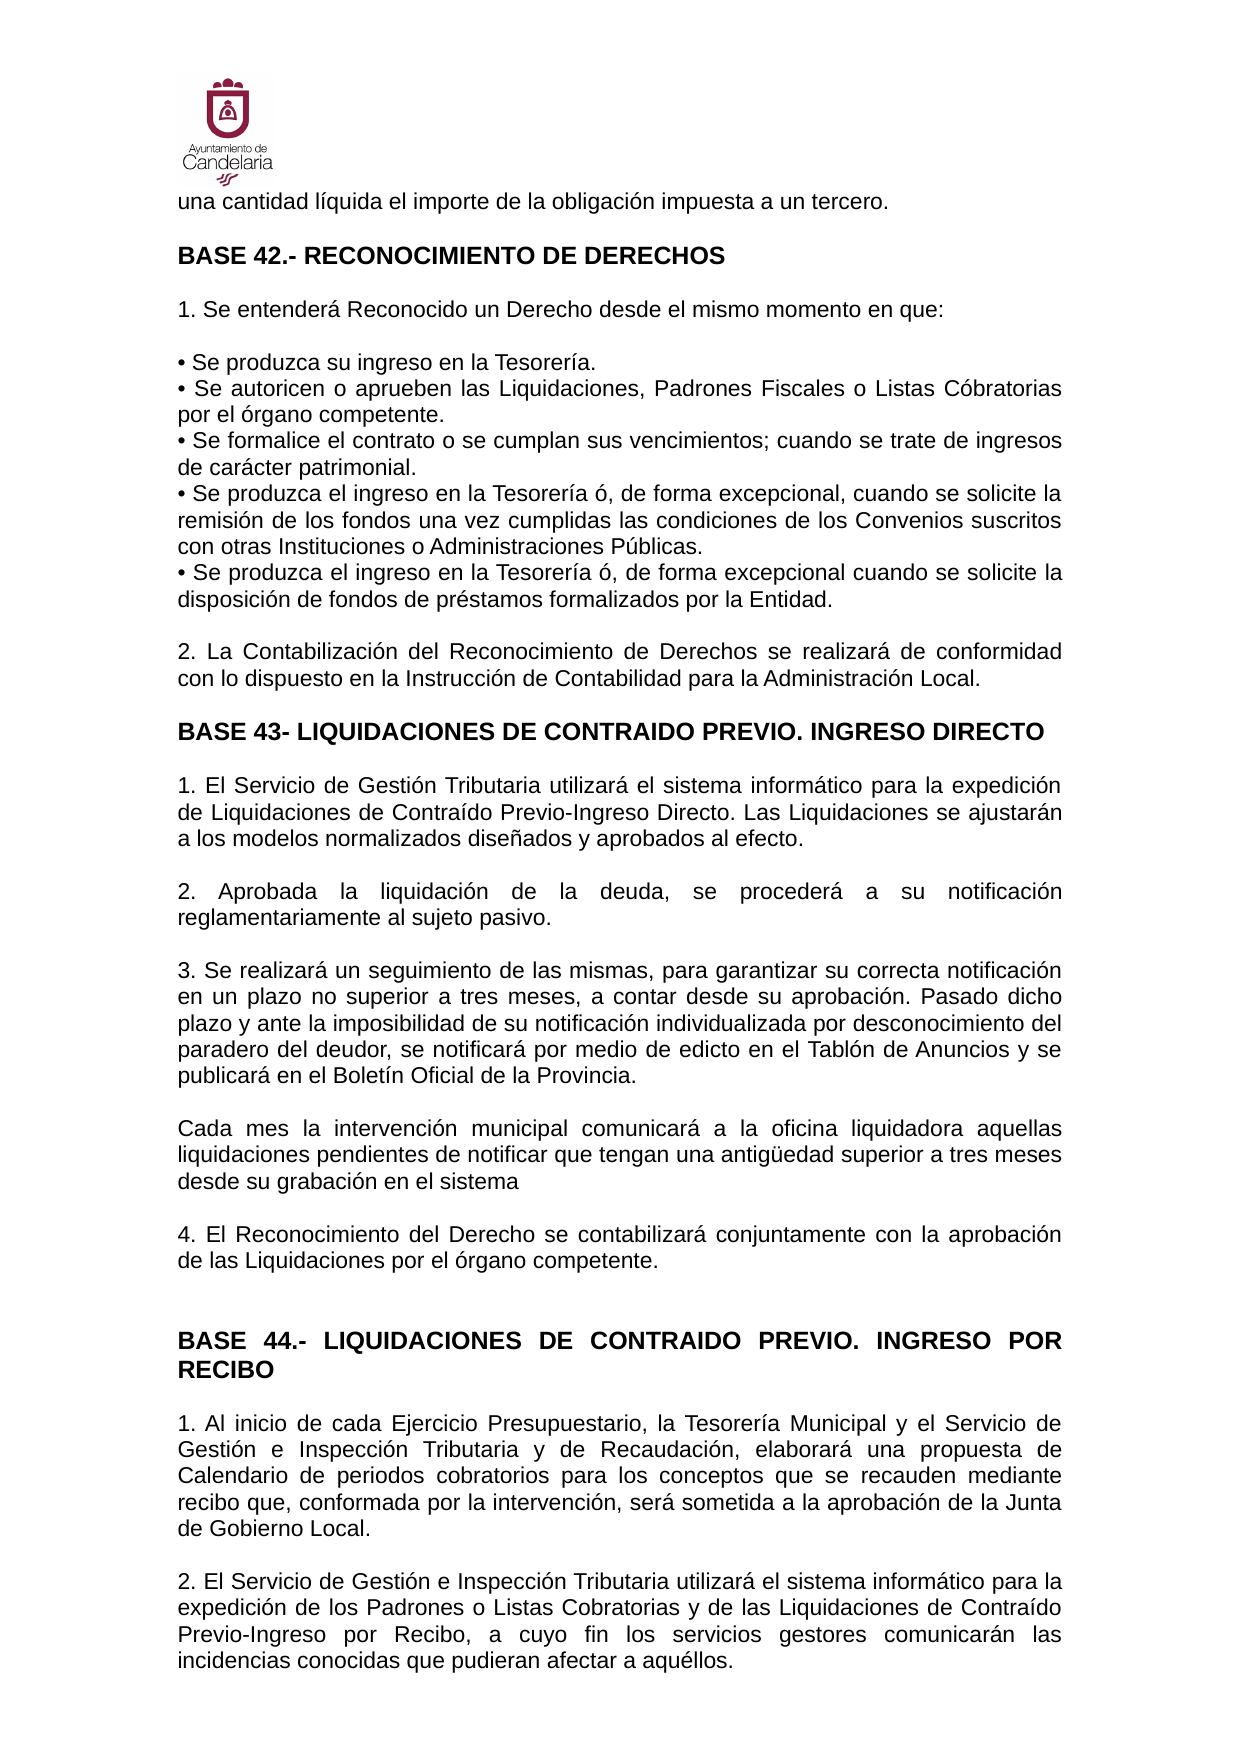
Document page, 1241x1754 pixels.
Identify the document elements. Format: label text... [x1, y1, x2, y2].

text 4. El Reconocimiento del Derecho se contabilizará conjuntamente con la aprobación de las Liquidaciones por el órgano competente. [177, 1221, 1063, 1273]
text 2. El Servicio de Gestión e Inspección Tributaria utilizará el sistema informático para la expedición de los Padrones o Listas Cobratorias y de las Liquidaciones de Contraído Previo-Ingreso por Recibo, a cuyo fin los servicios gestores comunicarán las incidencias conocidas que pudieran afectar a aquéllos. [177, 1568, 1063, 1673]
text • Se autoricen o aprueben las Liquidaciones, Padrones Fiscales o Listas Cóbratorias por el órgano competente. [177, 375, 1063, 427]
text • Se produzca el ingreso en la Tesorería ó, de forma excepcional cuando se solicite la disposición de fondos de préstamos formalizados por la Entidad. [177, 559, 1063, 612]
text 2. La Contabilización del Reconocimiento de Derechos se realizará de conformidad con lo dispuesto en la Instrucción de Contabilidad para la Administración Local. [177, 638, 1063, 691]
text • Se formalice el contrato o se cumplan sus vencimientos; cuando se trate de ingresos de carácter patrimonial. [177, 427, 1063, 480]
subtitle BASE 44.- LIQUIDACIONES DE CONTRAIDO PREVIO. INGRESO POR RECIBO [177, 1326, 1063, 1383]
subtitle BASE 43- LIQUIDACIONES DE CONTRAIDO PREVIO. INGRESO DIRECTO [177, 717, 1063, 746]
text Cada mes la intervención municipal comunicará a la oficina liquidadora aquellas liquidaciones pendientes de notificar que tengan una antigüedad superior a tres meses desde su grabación en el sistema [177, 1115, 1063, 1194]
text 2. Aprobada la liquidación de la deuda, se procederá a su notificación reglamentariamente al sujeto pasivo. [177, 878, 1063, 931]
text • Se produzca su ingreso en la Tesorería. [177, 348, 1063, 375]
text 1. El Servicio de Gestión Tributaria utilizará el sistema informático para la expedición de Liquidaciones de Contraído Previo-Ingreso Directo. Las Liquidaciones se ajustarán a los modelos normalizados diseñados y aprobados al efecto. [177, 772, 1063, 852]
text 1. Al inicio de cada Ejercicio Presupuestario, la Tesorería Municipal y el Servicio de Gestión e Inspección Tributaria y de Recaudación, elaborará una propuesta de Calendario de periodos cobratorios para los conceptos que se recauden mediante recibo que, conformada por la intervención, será sometida a la aprobación de la Junta de Gobierno Local. [177, 1410, 1063, 1542]
text 1. Se entenderá Reconocido un Derecho desde el mismo momento en que: [177, 296, 1063, 322]
text 3. Se realizará un seguimiento de las mismas, para garantizar su correcta notificación en un plazo no superior a tres meses, a contar desde su aprobación. Pasado dicho plazo y ante la imposibilidad de su notificación individualizada por desconocimiento del paradero del deudor, se notificará por medio de edicto en el Tablón de Anuncios y se publicará en el Boletín Oficial de la Provincia. [177, 957, 1063, 1089]
text • Se produzca el ingreso en la Tesorería ó, de forma excepcional, cuando se solicite la remisión de los fondos una vez cumplidas las condiciones de los Convenios suscritos con otras Instituciones o Administraciones Públicas. [177, 480, 1063, 559]
subtitle BASE 42.- RECONOCIMIENTO DE DERECHOS [177, 241, 1063, 269]
text una cantidad líquida el importe de la obligación impuesta a un tercero. [177, 188, 1063, 214]
